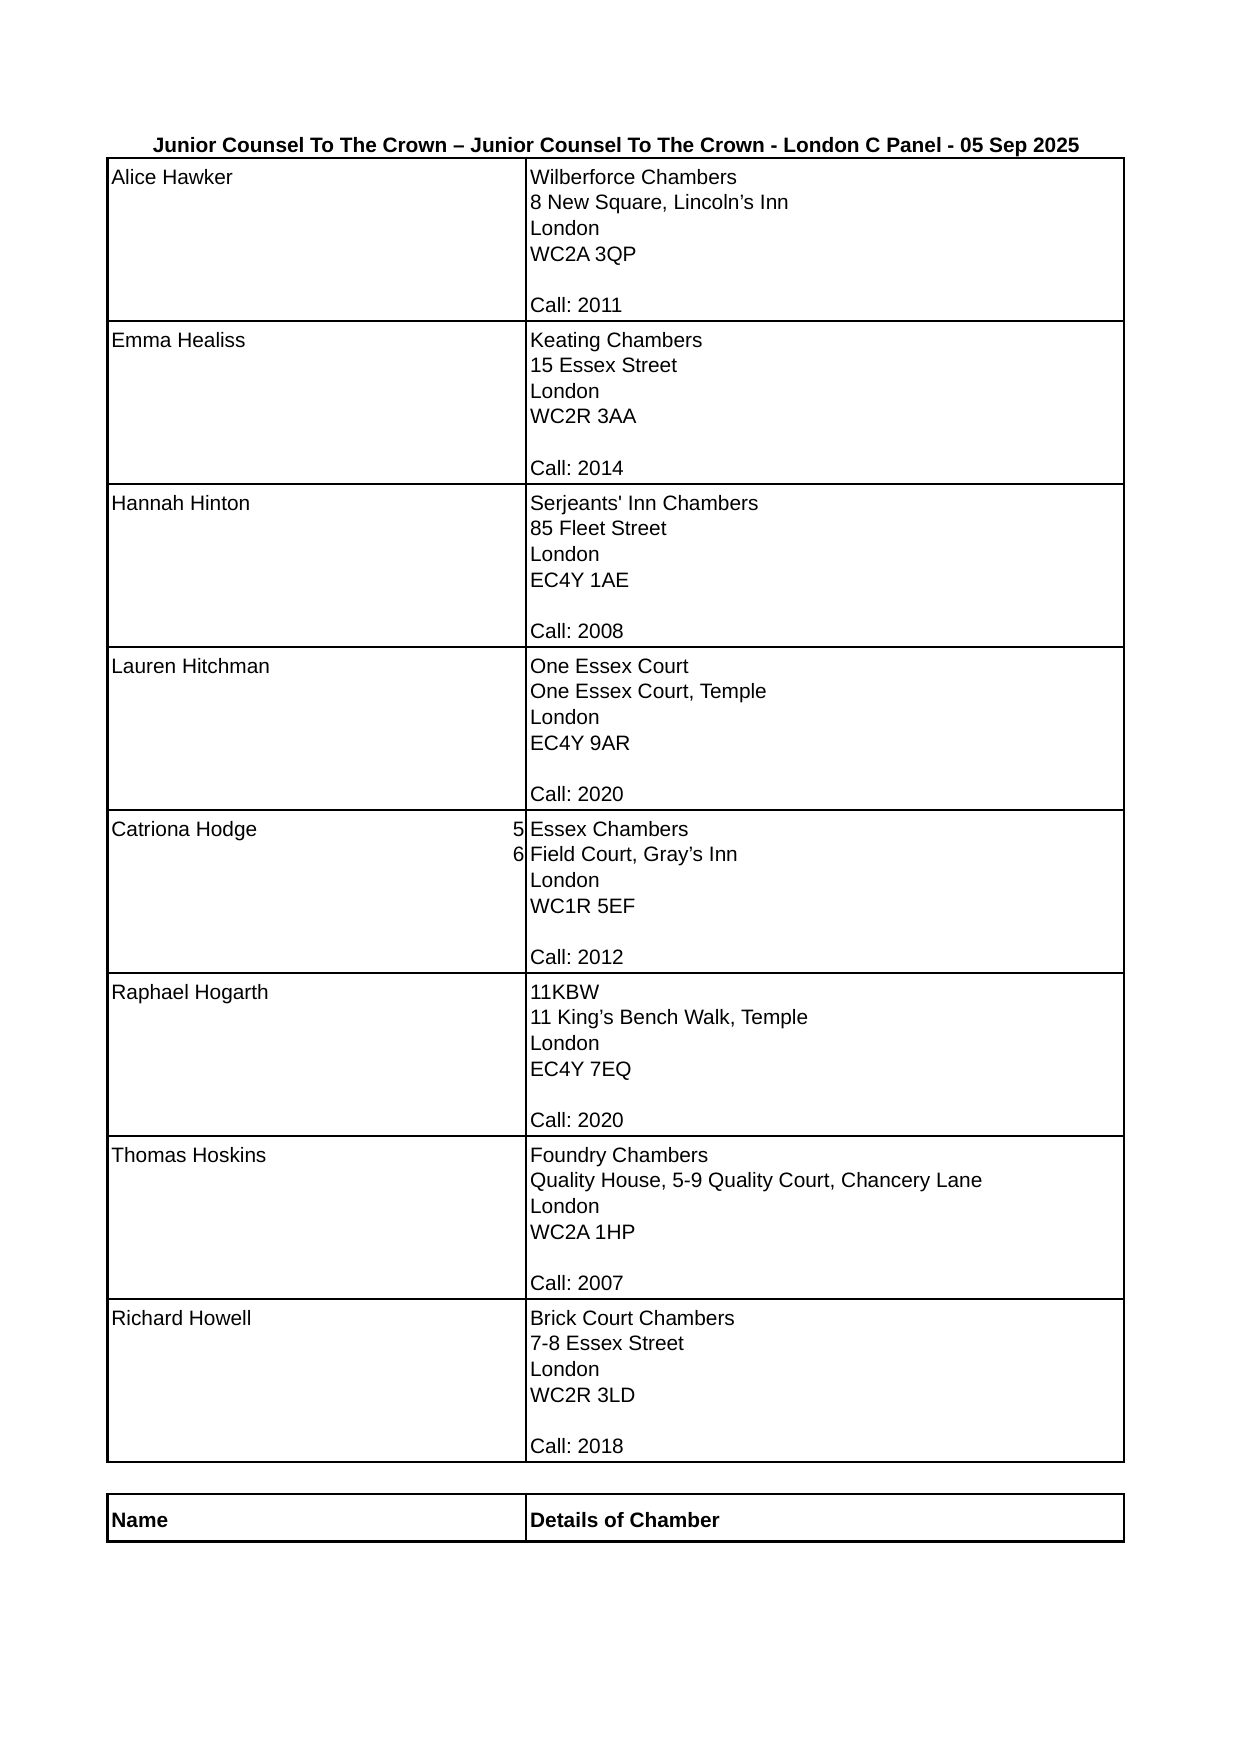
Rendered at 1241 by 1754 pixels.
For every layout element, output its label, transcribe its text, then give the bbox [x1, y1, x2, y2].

table_cell Thomas Hoskins [109, 1137, 525, 1298]
table_cell Lauren Hitchman [109, 648, 525, 809]
table_cell Richard Howell [109, 1300, 525, 1461]
table_cell Essex Chambers Field Court, Gray’s Inn London WC1R 5EF Call: 2012 [527, 811, 1123, 972]
table_cell Emma Healiss [109, 322, 525, 483]
table_cell Brick Court Chambers 7-8 Essex Street London WC2R 3LD Call: 2018 [527, 1300, 1123, 1461]
table_cell Keating Chambers 15 Essex Street London WC2R 3AA Call: 2014 [527, 322, 1123, 483]
table_cell Foundry Chambers Quality House, 5-9 Quality Court, Chancery Lane London WC2A 1HP Call: 2007 [527, 1137, 1123, 1298]
table_header Details of Chamber [527, 1495, 1123, 1540]
table_cell 11KBW 11 King’s Bench Walk, Temple London EC4Y 7EQ Call: 2020 [527, 974, 1123, 1135]
table_cell One Essex Court One Essex Court, Temple London EC4Y 9AR Call: 2020 [527, 648, 1123, 809]
table_header Name [109, 1495, 525, 1540]
table_cell Serjeants' Inn Chambers 85 Fleet Street London EC4Y 1AE Call: 2008 [527, 485, 1123, 646]
table_cell Raphael Hogarth [109, 974, 525, 1135]
table_cell Alice Hawker [109, 159, 525, 320]
table_cell Catriona Hodge [109, 811, 525, 972]
table_cell Wilberforce Chambers 8 New Square, Lincoln’s Inn London WC2A 3QP Call: 2011 [527, 159, 1123, 320]
table_cell Hannah Hinton [109, 485, 525, 646]
